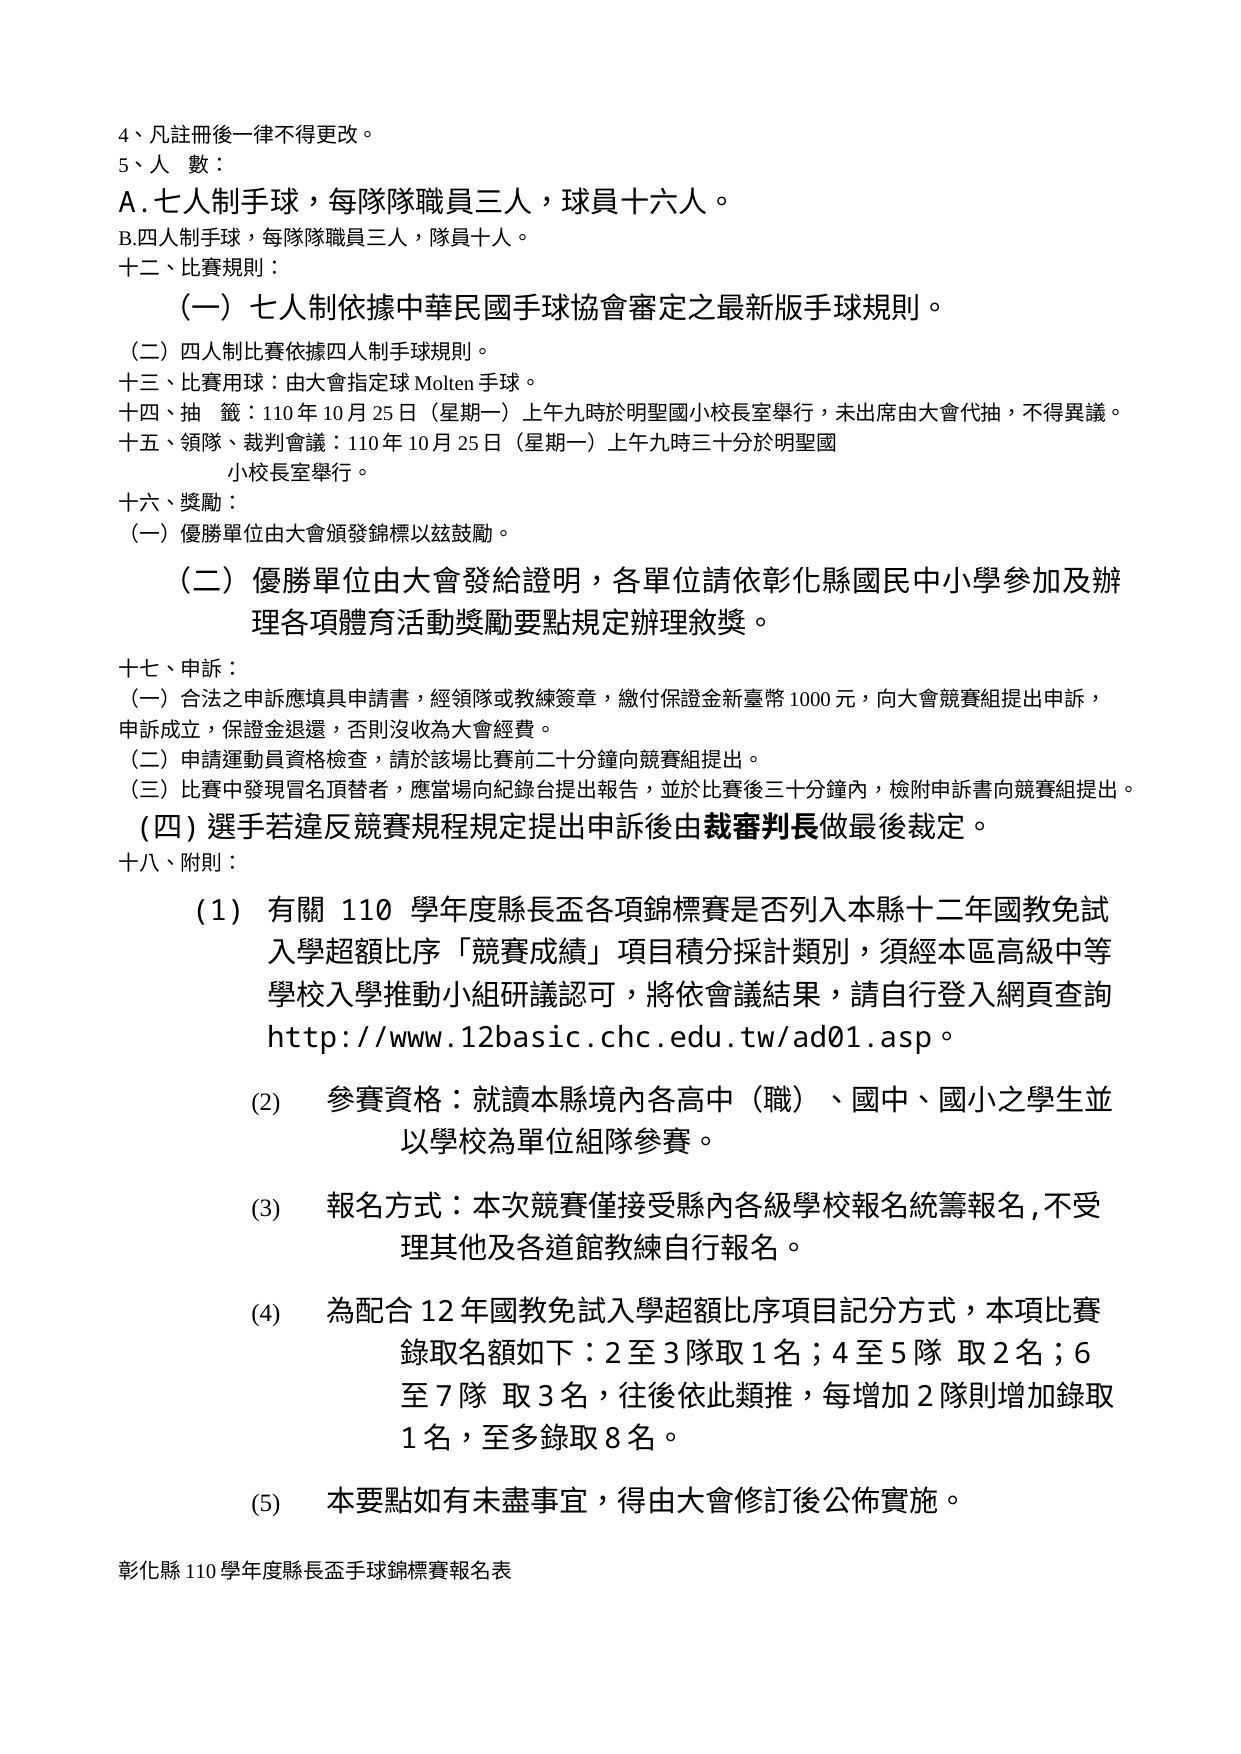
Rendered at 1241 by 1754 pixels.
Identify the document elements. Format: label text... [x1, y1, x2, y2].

text 小校長室舉行。 [118, 456, 1122, 487]
text 十八、附則： [118, 846, 1122, 876]
text 十六、獎勵： [118, 487, 1122, 517]
text A.七人制手球，每隊隊職員三人，球員十六人。 [118, 178, 1122, 221]
text 十七、申訴： [118, 652, 1122, 683]
list 報名方式：本次競賽僅接受縣內各級學校報名統籌報名,不受理其他及各道館教練自行報名。 [251, 1182, 1122, 1267]
text （二）四人制比賽依據四人制手球規則。 [118, 336, 1122, 366]
list 有關 110 學年度縣長盃各項錦標賽是否列入本縣十二年國教免試入學超額比序「競賽成績」項目積分採計類別，須經本區高級中等學校入學推動小組研議認可，將依會議結果，請自行登入網頁查詢 http://www.12basic.chc.edu.tw/ad01.asp。 [192, 886, 1122, 1056]
text (四) 選手若違反競賽規程規定提出申訴後由裁審判長做最後裁定。 [118, 803, 1122, 846]
text 彰化縣110學年度縣長盃手球錦標賽報名表 [118, 1555, 1122, 1585]
text 十四、抽 籤：110年10月25日（星期一）上午九時於明聖國小校長室舉行，未出席由大會代抽，不得異議。 [118, 396, 1122, 426]
text （一）合法之申訴應填具申請書，經領隊或教練簽章，繳付保證金新臺幣1000元，向大會競賽組提出申訴，申訴成立，保證金退還，否則沒收為大會經費。 [118, 683, 1122, 743]
text （二）申請運動員資格檢查，請於該場比賽前二十分鐘向競賽組提出。 [118, 743, 1122, 773]
list 參賽資格：就讀本縣境內各高中（職）、國中、國小之學生並以學校為單位組隊參賽。 [251, 1077, 1122, 1161]
text （一）七人制依據中華民國手球協會審定之最新版手球規則。 [162, 292, 1122, 325]
text （一）優勝單位由大會頒發錦標以玆鼓勵。 [118, 517, 1122, 547]
text 4、凡註冊後一律不得更改。 [118, 118, 1122, 148]
text （二）優勝單位由大會發給證明，各單位請依彰化縣國民中小學參加及辦理各項體育活動獎勵要點規定辦理敘獎。 [162, 557, 1122, 642]
text 十五、領隊、裁判會議：110年10月25日（星期一）上午九時三十分於明聖國 [118, 426, 1122, 456]
list 為配合12年國教免試入學超額比序項目記分方式，本項比賽錄取名額如下：2至3隊取1名；4至5隊 取2名；6至7隊 取3名，往後依此類推，每增加2隊則增加錄取1名，至多錄取8名。 [251, 1288, 1122, 1457]
text 十三、比賽用球：由大會指定球Molten手球。 [118, 366, 1122, 396]
text 十二、比賽規則： [118, 251, 1122, 281]
list 本要點如有未盡事宜，得由大會修訂後公佈實施。 [251, 1478, 1122, 1520]
text B.四人制手球，每隊隊職員三人，隊員十人。 [118, 221, 1122, 251]
text （三）比賽中發現冒名頂替者，應當場向紀錄台提出報告，並於比賽後三十分鐘內，檢附申訴書向競賽組提出。 [118, 773, 1122, 803]
text 5、人 數： [118, 148, 1122, 178]
